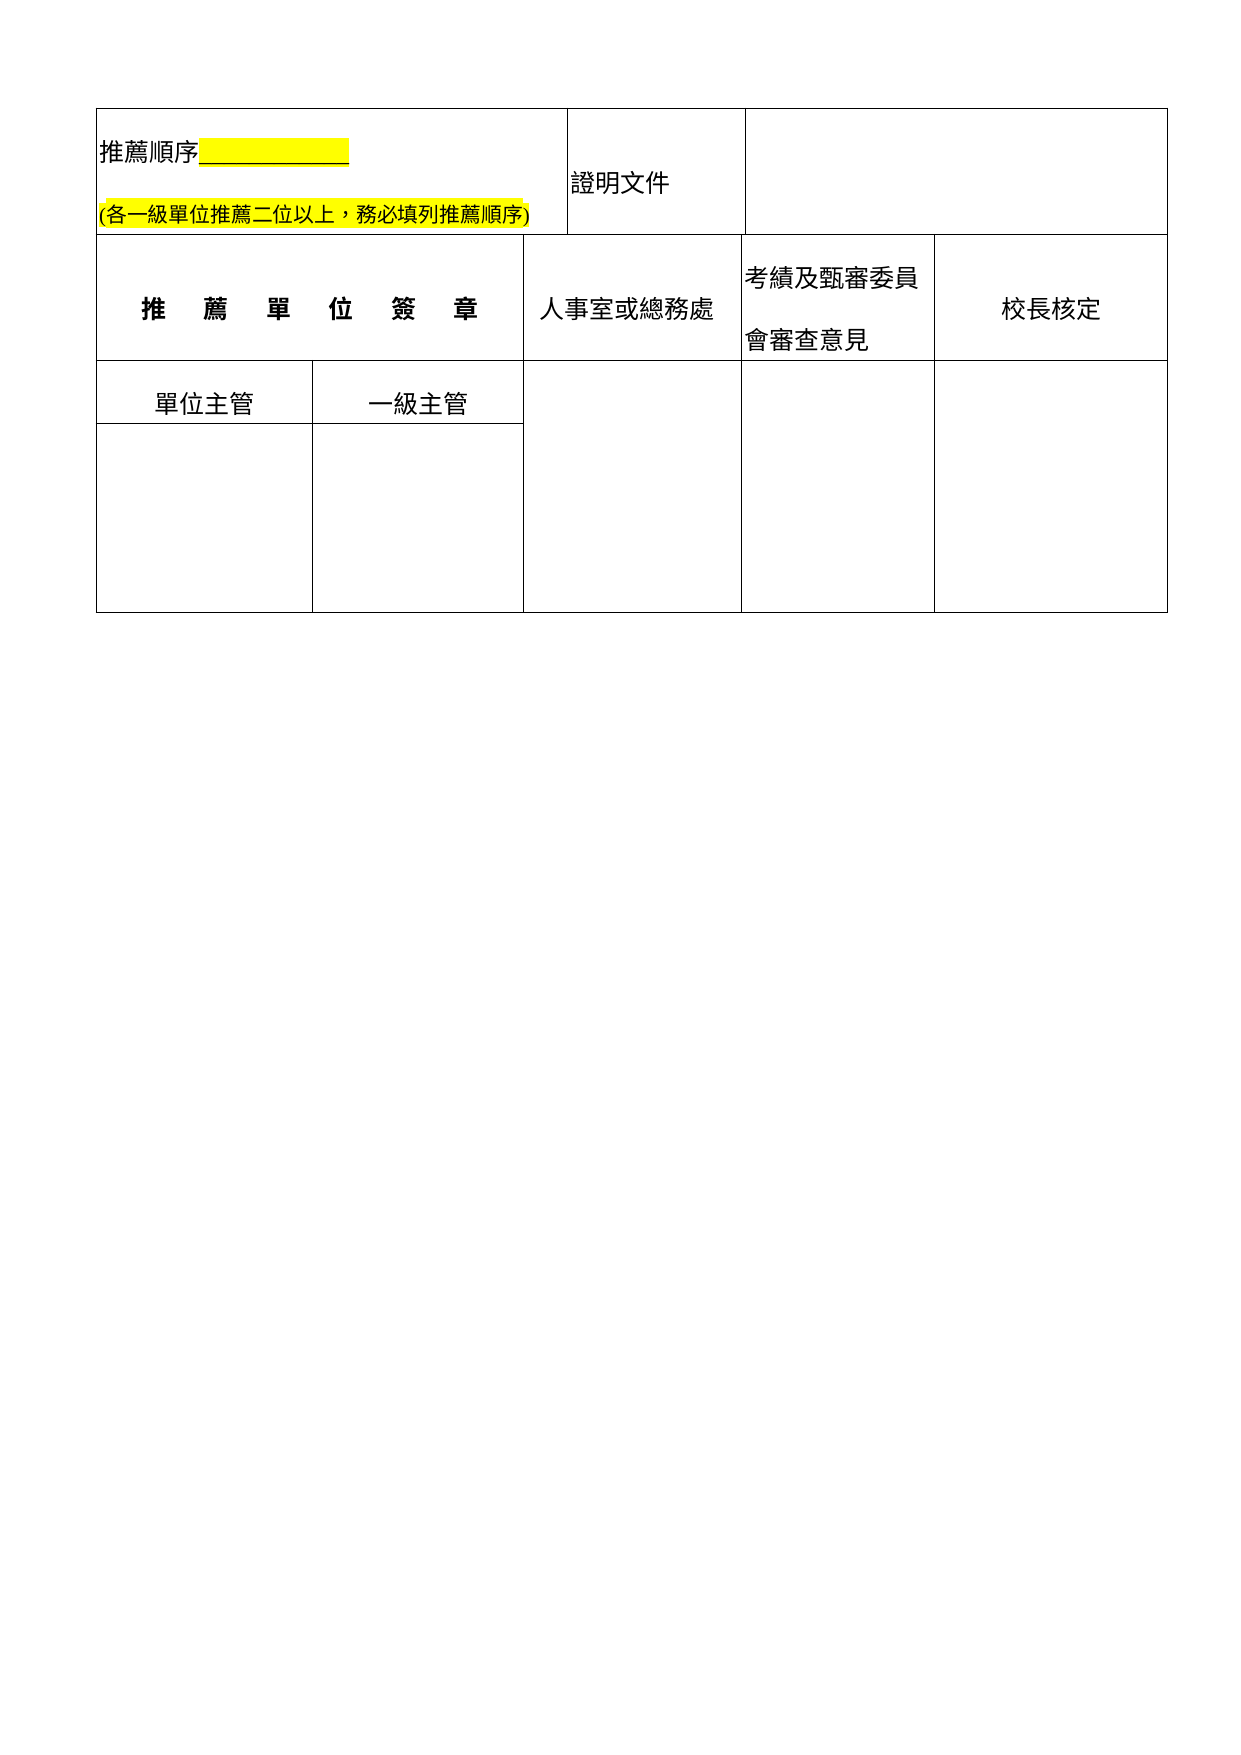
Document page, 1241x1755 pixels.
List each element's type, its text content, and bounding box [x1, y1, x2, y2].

table_cell [313, 424, 523, 612]
table_cell [524, 361, 741, 612]
table_cell 單位主管 [97, 361, 312, 423]
table_cell [742, 361, 934, 612]
table_cell [746, 109, 1167, 234]
table_cell 考績及甄審委員會審查意見 [742, 235, 934, 360]
table_cell [935, 361, 1167, 612]
table_cell 一級主管 [313, 361, 523, 423]
table_cell 推 薦 單 位 簽 章 [97, 235, 523, 360]
table_cell 推薦順序____________ (各一級單位推薦二位以上，務必填列推薦順序) [97, 109, 567, 234]
table_cell 人事室或總務處 [524, 235, 741, 360]
table_cell 校長核定 [935, 235, 1167, 360]
table_cell 證明文件 [568, 109, 745, 234]
table_cell [97, 424, 312, 612]
